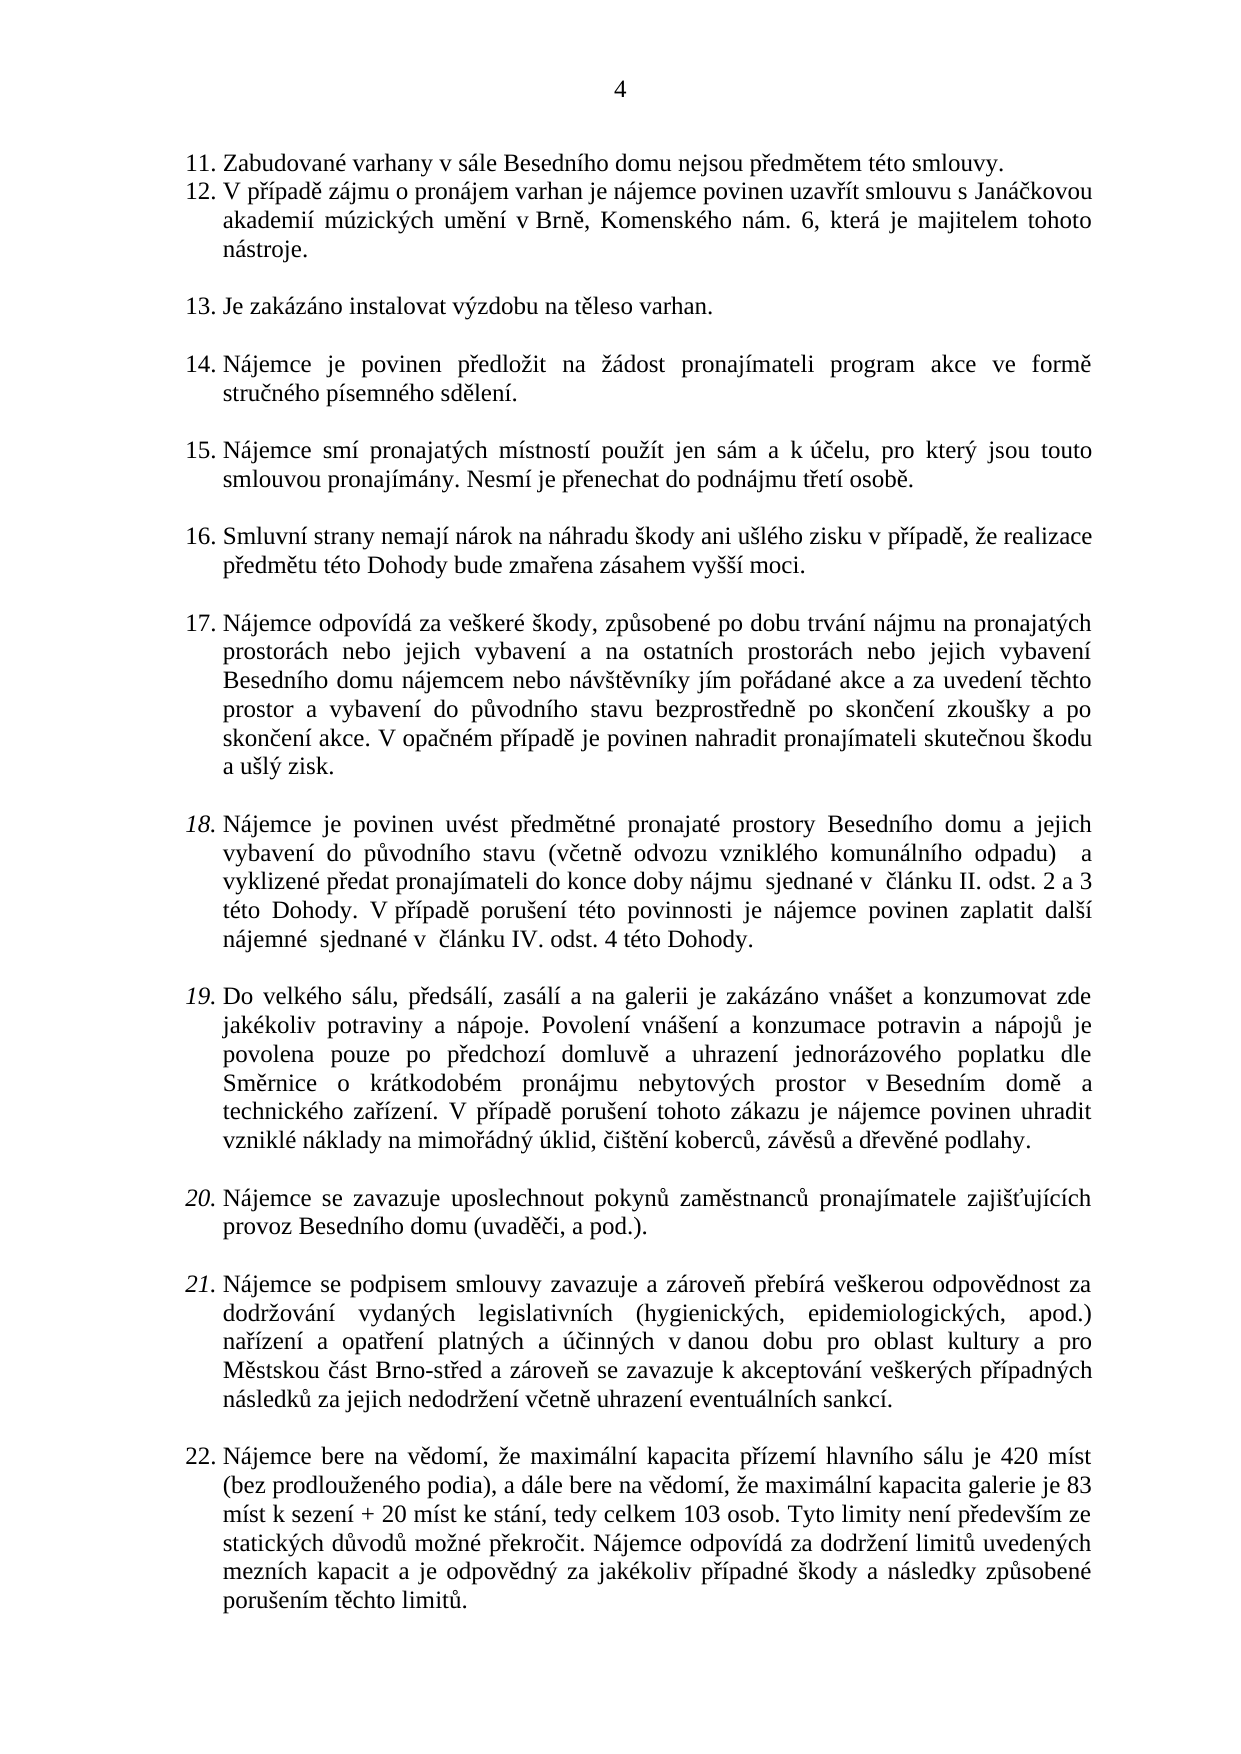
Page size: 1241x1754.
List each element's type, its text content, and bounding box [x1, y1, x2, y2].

list Nájemce je povinen uvést předmětné pronajaté prostory Besedního domu a jejich vybavení do původního stavu (včetně odvozu vzniklého komunálního odpadu) a vyklizené předat pronajímateli do konce doby nájmu sjednané v článku II. odst. 2 a 3 této Dohody. V případě porušení této povinnosti je nájemce povinen zaplatit další nájemné sjednané v článku IV. odst. 4 této Dohody. [185, 809, 1092, 953]
list Nájemce bere na vědomí, že maximální kapacita přízemí hlavního sálu je 420 míst (bez prodlouženého podia), a dále bere na vědomí, že maximální kapacita galerie je 83 míst k sezení + 20 míst ke stání, tedy celkem 103 osob. Tyto limity není především ze statických důvodů možné překročit. Nájemce odpovídá za dodržení limitů uvedených mezních kapacit a je odpovědný za jakékoliv případné škody a následky způsobené porušením těchto limitů. [185, 1441, 1092, 1614]
list V případě zájmu o pronájem varhan je nájemce povinen uzavřít smlouvu s Janáčkovou akademií múzických umění v Brně, Komenského nám. 6, která je majitelem tohoto nástroje. [185, 176, 1092, 263]
list Nájemce smí pronajatých místností použít jen sám a k účelu, pro který jsou touto smlouvou pronajímány. Nesmí je přenechat do podnájmu třetí osobě. [185, 435, 1092, 493]
list Je zakázáno instalovat výzdobu na těleso varhan. [185, 291, 1092, 320]
list Do velkého sálu, předsálí, zasálí a na galerii je zakázáno vnášet a konzumovat zde jakékoliv potraviny a nápoje. Povolení vnášení a konzumace potravin a nápojů je povolena pouze po předchozí domluvě a uhrazení jednorázového poplatku dle Směrnice o krátkodobém pronájmu nebytových prostor v Besedním domě a technického zařízení. V případě porušení tohoto zákazu je nájemce povinen uhradit vzniklé náklady na mimořádný úklid, čištění koberců, závěsů a dřevěné podlahy. [185, 981, 1092, 1154]
list Nájemce se zavazuje uposlechnout pokynů zaměstnanců pronajímatele zajišťujících provoz Besedního domu (uvaděči, a pod.). [185, 1183, 1092, 1240]
list Nájemce odpovídá za veškeré škody, způsobené po dobu trvání nájmu na pronajatých prostorách nebo jejich vybavení a na ostatních prostorách nebo jejich vybavení Besedního domu nájemcem nebo návštěvníky jím pořádané akce a za uvedení těchto prostor a vybavení do původního stavu bezprostředně po skončení zkoušky a po skončení akce. V opačném případě je povinen nahradit pronajímateli skutečnou škodu a ušlý zisk. [185, 608, 1092, 780]
list Zabudované varhany v sále Besedního domu nejsou předmětem této smlouvy. [185, 148, 1092, 176]
list Nájemce je povinen předložit na žádost pronajímateli program akce ve formě stručného písemného sdělení. [185, 349, 1092, 406]
list Smluvní strany nemají nárok na náhradu škody ani ušlého zisku v případě, že realizace předmětu této Dohody bude zmařena zásahem vyšší moci. [185, 521, 1092, 579]
list Nájemce se podpisem smlouvy zavazuje a zároveň přebírá veškerou odpovědnost za dodržování vydaných legislativních (hygienických, epidemiologických, apod.) nařízení a opatření platných a účinných v danou dobu pro oblast kultury a pro Městskou část Brno-střed a zároveň se zavazuje k akceptování veškerých případných následků za jejich nedodržení včetně uhrazení eventuálních sankcí. [185, 1269, 1092, 1413]
